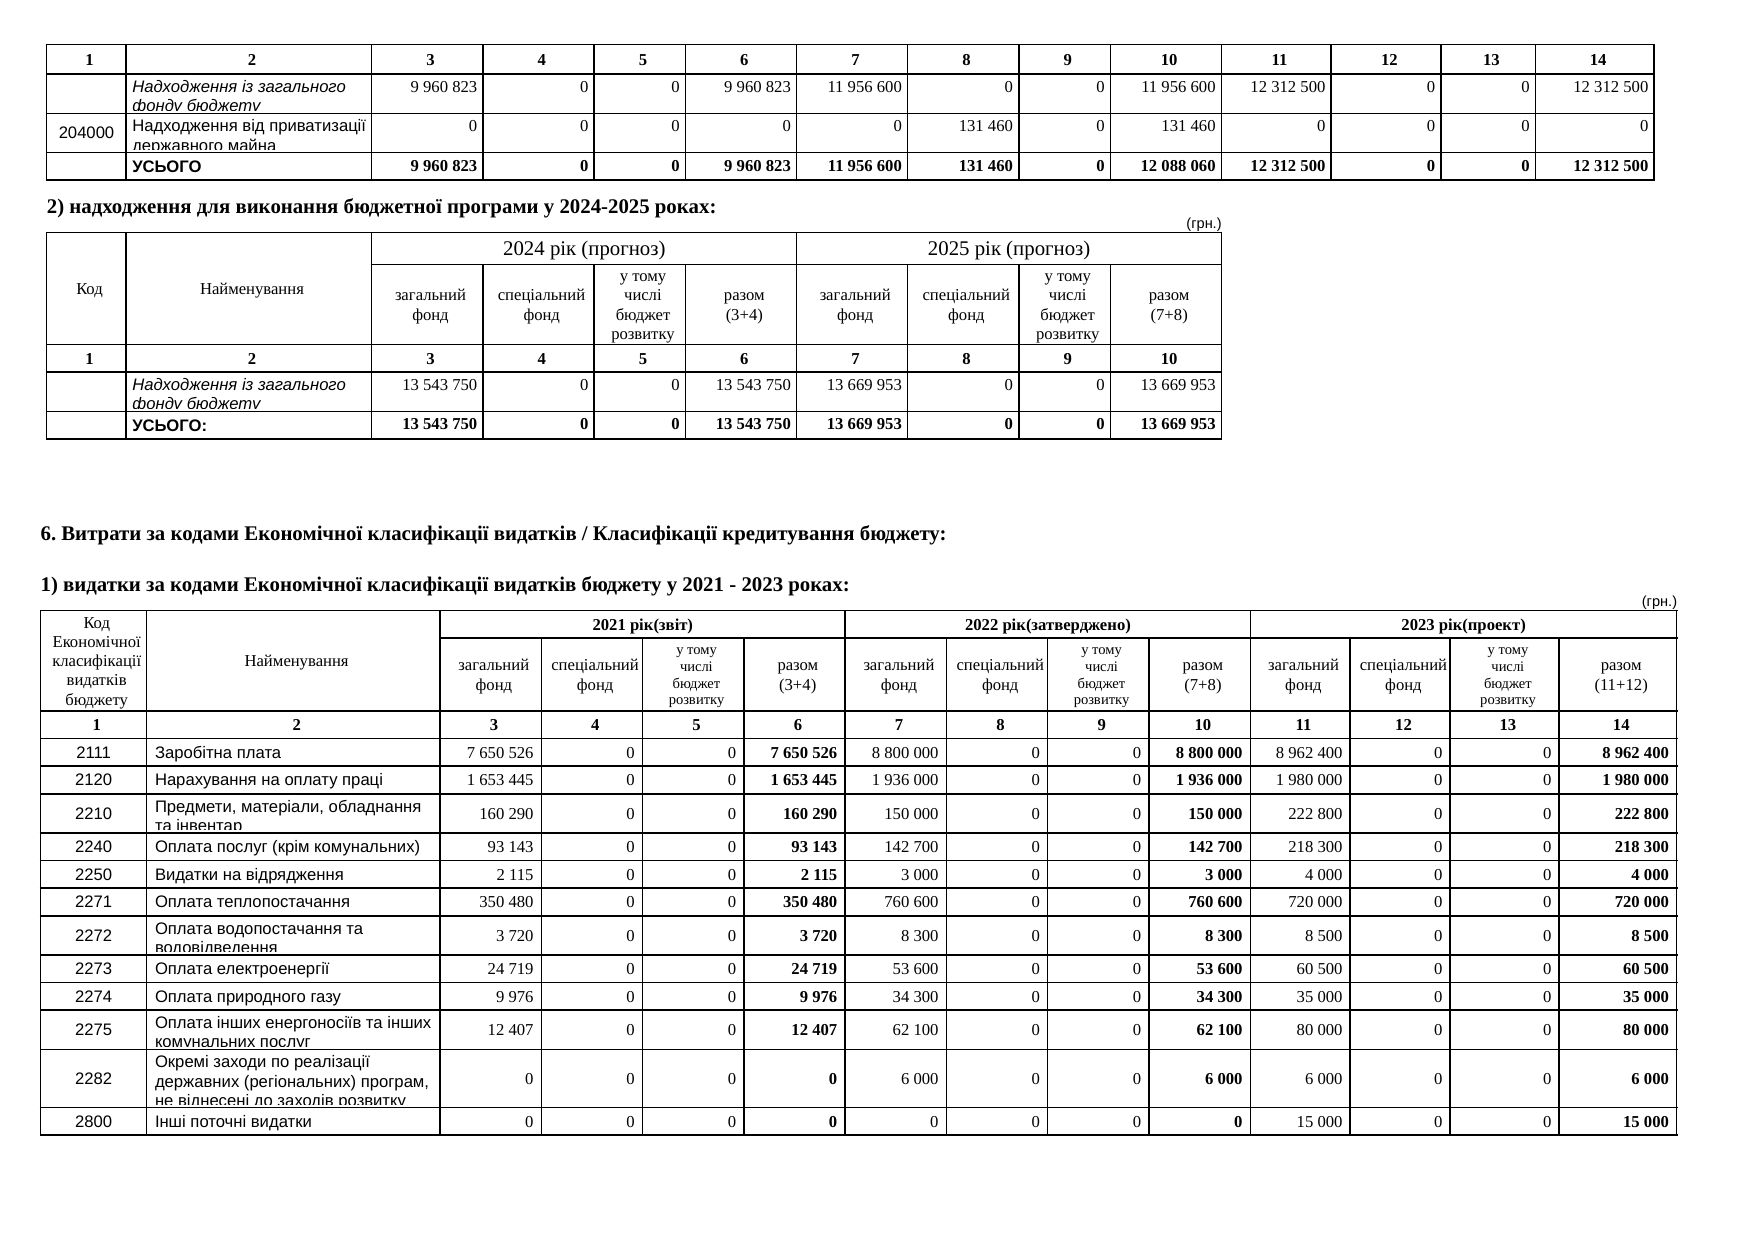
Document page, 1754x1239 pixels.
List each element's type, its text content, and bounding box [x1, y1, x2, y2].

table_cell [1687, 738, 1738, 765]
table_cell [1666, 411, 1677, 438]
table_cell 8 962 400 [1251, 739, 1349, 765]
table_cell 150 000 [1150, 795, 1250, 832]
table_cell [1683, 438, 1727, 482]
table_cell [541, 440, 594, 482]
table_cell [40, 438, 47, 482]
table_cell Інші поточні видатки [147, 1108, 439, 1134]
table_cell [1687, 264, 1731, 344]
table_cell [1250, 181, 1331, 232]
table_cell [0, 482, 40, 521]
table_cell [0, 113, 40, 152]
table_cell [1110, 1142, 1149, 1181]
table_cell [0, 521, 40, 557]
table_cell 0 [542, 1050, 642, 1107]
table_cell 6. Витрати за кодами Економічної класифікації видатків / Класифікації кредитування бюджету: [40, 521, 1687, 557]
table_cell [1672, 438, 1682, 482]
table_cell 7 [797, 345, 907, 371]
table_cell у тому числі бюджет розвитку [1020, 265, 1110, 344]
table_cell 0 [846, 1108, 946, 1134]
table_header [1250, 0, 1331, 44]
table_cell [1450, 1142, 1531, 1181]
table_header [1683, 0, 1727, 44]
table_cell [1672, 1142, 1682, 1181]
table_cell 3 720 [745, 917, 844, 954]
table_cell [1250, 438, 1331, 482]
table_cell [1677, 610, 1687, 637]
table_cell [1441, 438, 1450, 482]
table_cell [686, 1142, 744, 1181]
table_cell 0 [1451, 834, 1558, 860]
table_cell загальний фонд [441, 639, 541, 710]
table_cell [1222, 371, 1250, 411]
table_cell [1441, 482, 1450, 521]
table_cell 6 [686, 45, 796, 73]
table_cell [0, 73, 40, 112]
table_cell [908, 1142, 946, 1181]
table_cell [1654, 232, 1666, 264]
table_cell [40, 1136, 47, 1142]
table_cell [0, 1049, 40, 1107]
table_cell [1677, 832, 1687, 860]
table_header [1731, 0, 1738, 44]
table_header [1350, 0, 1441, 44]
table_cell [1654, 344, 1666, 371]
table_cell 8 800 000 [1150, 739, 1250, 765]
table_cell 0 [643, 917, 743, 954]
table_cell [0, 887, 40, 915]
table_cell 0 [1451, 983, 1558, 1009]
table_cell [643, 1136, 686, 1142]
table_cell [1531, 1142, 1554, 1181]
table_cell 0 [542, 889, 642, 915]
table_cell 0 [1048, 983, 1148, 1009]
table_cell 0 [595, 75, 685, 112]
table_cell 131 460 [1111, 114, 1221, 152]
table_cell 13 [1451, 712, 1558, 738]
table_cell [0, 558, 40, 610]
table_cell [594, 482, 642, 521]
table_cell 11 [1222, 45, 1330, 73]
table_cell [1677, 558, 1687, 610]
table_cell 5 [595, 345, 685, 371]
table_cell [1727, 438, 1731, 482]
table_cell 13 669 953 [797, 412, 907, 438]
table_cell [40, 232, 46, 264]
table_cell 62 100 [1150, 1011, 1250, 1049]
table_cell 0 [1048, 889, 1148, 915]
table_cell 4 [542, 712, 642, 738]
table_cell 2282 [41, 1050, 146, 1107]
table_cell [1687, 44, 1731, 73]
table_cell 53 600 [846, 956, 946, 982]
table_cell [594, 440, 642, 482]
table_cell 5 [643, 712, 743, 738]
table_cell 93 143 [441, 834, 541, 860]
table_cell [0, 710, 40, 738]
table_cell [541, 482, 594, 521]
table_header [594, 0, 642, 44]
table_cell 0 [1451, 767, 1558, 793]
table_cell 0 [643, 1011, 743, 1049]
table_header [1019, 0, 1048, 44]
table_cell [1536, 371, 1559, 411]
table_cell [1250, 232, 1331, 264]
table_cell 0 [1451, 956, 1558, 982]
table_cell [1666, 113, 1677, 152]
table_cell [1450, 344, 1536, 371]
table_cell [1019, 482, 1048, 521]
table_cell 2271 [41, 889, 146, 915]
table_cell [1441, 1136, 1450, 1142]
table_cell загальний фонд [797, 265, 907, 344]
table_cell 1 936 000 [846, 767, 946, 793]
table_cell [686, 1136, 744, 1142]
table_cell 6 000 [1150, 1050, 1250, 1107]
table_cell [1687, 887, 1738, 915]
table_cell Код Економічної класифікації видатків бюджету [41, 611, 146, 710]
table_cell [0, 179, 40, 232]
table_cell 0 [947, 1108, 1047, 1134]
table_cell [1731, 264, 1738, 344]
table_cell 24 719 [745, 956, 844, 982]
table_cell 0 [1048, 861, 1148, 887]
table_cell Надходження від приватизації державного майна [127, 114, 371, 152]
table_cell 0 [484, 373, 593, 411]
table_cell 8 300 [846, 917, 946, 954]
table_cell [1687, 710, 1738, 738]
table_cell [1687, 954, 1738, 982]
table_cell 7 [797, 45, 907, 73]
table_cell 8 500 [1560, 917, 1676, 954]
table_cell 60 500 [1560, 956, 1676, 982]
table_header [1650, 0, 1662, 44]
table_cell 2 115 [441, 861, 541, 887]
table_cell [1350, 1136, 1441, 1142]
table_header [946, 0, 1019, 44]
table_cell 1 980 000 [1251, 767, 1349, 793]
table_cell (грн.) [1110, 181, 1221, 232]
table_cell загальний фонд [372, 265, 482, 344]
table_header [1221, 0, 1250, 44]
table_cell 9 [1048, 712, 1148, 738]
table_cell [1683, 1134, 1727, 1142]
table_cell [0, 1107, 40, 1134]
table_header [0, 0, 40, 44]
table_cell [1655, 152, 1666, 179]
table_cell [1731, 44, 1738, 73]
table_cell [845, 1136, 908, 1142]
table_cell 0 [1442, 114, 1535, 152]
table_cell [1441, 1142, 1450, 1181]
table_cell [0, 411, 40, 438]
table_cell 3 000 [1150, 861, 1250, 887]
table_cell [1687, 610, 1738, 637]
table_cell [1677, 954, 1687, 982]
table_cell [40, 179, 47, 232]
table_cell [1441, 232, 1450, 264]
table_cell [1731, 1134, 1738, 1142]
table_header [1555, 0, 1649, 44]
table_cell 0 [542, 1108, 642, 1134]
table_cell 4 000 [1251, 861, 1349, 887]
table_cell 0 [1351, 1011, 1449, 1049]
table_cell 0 [745, 1050, 844, 1107]
table_cell 222 800 [1251, 795, 1349, 832]
table_cell 3 720 [441, 917, 541, 954]
table_cell 0 [441, 1050, 541, 1107]
table_cell Оплата електроенергії [147, 956, 439, 982]
table_cell [1650, 438, 1662, 482]
table_cell [1654, 264, 1666, 344]
table_cell [1221, 181, 1250, 232]
table_cell [47, 1136, 126, 1142]
table_header [1531, 0, 1554, 44]
table_cell [0, 371, 40, 411]
table_cell 0 [1332, 114, 1440, 152]
table_cell 0 [908, 373, 1018, 411]
table_cell 13 [1442, 45, 1535, 73]
table_cell 0 [1351, 861, 1449, 887]
table_cell Код [47, 233, 125, 344]
table_cell [1731, 1142, 1738, 1181]
table_cell у тому числі бюджет розвитку [595, 265, 685, 344]
table_cell 0 [542, 834, 642, 860]
table_cell [147, 482, 372, 521]
table_cell 218 300 [1560, 834, 1676, 860]
table_cell 0 [947, 983, 1047, 1009]
table_cell 9 960 823 [686, 75, 796, 112]
table_cell 3 [372, 45, 482, 73]
table_cell [1536, 411, 1559, 438]
table_header [1441, 0, 1450, 44]
table_cell [1350, 438, 1441, 482]
table_cell 11 956 600 [797, 153, 907, 179]
table_cell [1441, 411, 1450, 438]
table_cell Оплата теплопостачання [147, 889, 439, 915]
table_cell [908, 1136, 946, 1142]
table_cell [1727, 1142, 1731, 1181]
table_cell 4 [484, 45, 593, 73]
table_cell [1677, 152, 1687, 179]
table_cell спеціальний фонд [1351, 639, 1449, 710]
table_cell [1687, 179, 1731, 232]
table_cell 142 700 [846, 834, 946, 860]
table_cell Окремі заходи по реалізації державних (регіональних) програм, не віднесені до заходів розвитку [147, 1050, 439, 1107]
table_cell [1048, 440, 1110, 482]
table_cell 0 [643, 861, 743, 887]
table_cell [1350, 482, 1441, 521]
table_cell 0 [947, 861, 1047, 887]
table_cell 2275 [41, 1011, 146, 1049]
table_cell [1687, 113, 1731, 152]
table_cell [1731, 371, 1738, 411]
table_cell [797, 1136, 845, 1142]
table_cell 1 653 445 [441, 767, 541, 793]
table_cell 7 [846, 712, 946, 738]
table_header [643, 0, 686, 44]
table_cell [1687, 521, 1738, 557]
table_cell [1677, 637, 1687, 710]
table_cell 15 000 [1251, 1108, 1349, 1134]
table_cell [1559, 232, 1654, 264]
table_cell разом (3+4) [686, 265, 796, 344]
table_cell 2240 [41, 834, 146, 860]
table_cell [0, 232, 40, 264]
table_cell [1250, 482, 1331, 521]
table_cell 0 [595, 114, 685, 152]
table_header [908, 0, 946, 44]
table_header [1331, 0, 1350, 44]
table_cell [40, 73, 46, 112]
table_cell 12 [1332, 45, 1440, 73]
table_cell [1331, 344, 1350, 371]
table_cell [1441, 371, 1450, 411]
table_cell 9 960 823 [372, 153, 482, 179]
table_cell 0 [1351, 1050, 1449, 1107]
table_cell 7 650 526 [745, 739, 844, 765]
table_cell [1019, 440, 1048, 482]
table_cell [643, 482, 686, 521]
table_cell 34 300 [846, 983, 946, 1009]
table_cell [1555, 1142, 1649, 1181]
table_cell [1331, 482, 1350, 521]
table_cell 0 [1020, 153, 1110, 179]
table_cell загальний фонд [1251, 639, 1349, 710]
table_cell 0 [1351, 889, 1449, 915]
table_cell [1331, 371, 1350, 411]
table_cell УСЬОГО: [127, 412, 371, 438]
table_cell [0, 264, 40, 344]
table_cell (грн.) [1559, 558, 1677, 610]
table_header [1048, 0, 1110, 44]
table_cell 0 [1150, 1108, 1250, 1134]
table_cell [1731, 152, 1738, 179]
table_cell [1731, 113, 1738, 152]
table_cell [1677, 344, 1687, 371]
table_cell [1662, 438, 1672, 482]
table_cell [1555, 1136, 1649, 1142]
table_cell 0 [1020, 114, 1110, 152]
table_cell [0, 738, 40, 765]
table_cell [541, 1136, 594, 1142]
table_cell [797, 1142, 845, 1181]
table_cell [1048, 1136, 1110, 1142]
table_cell [40, 152, 46, 179]
table_cell [643, 1142, 686, 1181]
table_cell [1687, 832, 1738, 860]
table_cell 24 719 [441, 956, 541, 982]
table_cell 218 300 [1251, 834, 1349, 860]
table_cell 0 [1332, 153, 1440, 179]
table_cell 0 [947, 739, 1047, 765]
table_cell 3 [441, 712, 541, 738]
table_cell 10 [1111, 45, 1221, 73]
table_cell 0 [947, 834, 1047, 860]
table_cell 131 460 [908, 153, 1018, 179]
table_cell [1677, 765, 1687, 793]
table_cell 2273 [41, 956, 146, 982]
table_cell 1 [47, 45, 125, 73]
table_cell [0, 982, 40, 1009]
table_cell 350 480 [441, 889, 541, 915]
table_cell [946, 1142, 1019, 1181]
table_cell [40, 264, 46, 344]
table_cell [1687, 1049, 1738, 1107]
table_cell 14 [1536, 45, 1653, 73]
table_cell [0, 1142, 40, 1181]
table_cell [1019, 1136, 1048, 1142]
table_cell [1450, 1136, 1531, 1142]
table_cell [1672, 1134, 1682, 1142]
table_cell 6 000 [1560, 1050, 1676, 1107]
table_cell [1222, 264, 1250, 344]
table_cell 8 [908, 345, 1018, 371]
table_cell 5 [595, 45, 685, 73]
table_cell [1250, 371, 1331, 411]
table_cell 13 543 750 [686, 373, 796, 411]
table_cell 1) видатки за кодами Економічної класифікації видатків бюджету у 2021 - 2023 роках: [40, 558, 1559, 610]
table_cell [40, 344, 46, 371]
table_cell [744, 482, 797, 521]
table_cell [1531, 438, 1554, 482]
table_cell [1450, 232, 1536, 264]
table_cell [1662, 482, 1672, 521]
table_cell [1250, 264, 1331, 344]
table_cell 0 [1451, 1011, 1558, 1049]
table_cell [372, 1142, 440, 1181]
table_cell 2 [127, 45, 371, 73]
table_cell 13 669 953 [1111, 373, 1221, 411]
table_cell [47, 75, 125, 112]
table_cell [47, 412, 125, 438]
table_cell [1450, 411, 1536, 438]
table_cell [1110, 1136, 1149, 1142]
table_cell [1677, 738, 1687, 765]
table_cell [147, 440, 372, 482]
table_cell [1559, 411, 1654, 438]
table_cell 8 800 000 [846, 739, 946, 765]
table_cell [1666, 44, 1677, 73]
table_cell [1441, 181, 1450, 232]
table_cell 15 000 [1560, 1108, 1676, 1134]
table_cell [1250, 1142, 1331, 1181]
table_cell Найменування [127, 233, 371, 344]
table_cell [1687, 232, 1731, 264]
table_cell [1666, 73, 1677, 112]
table_cell 0 [1442, 153, 1535, 179]
table_cell [440, 1142, 483, 1181]
table_cell [1687, 558, 1738, 610]
table_cell 13 543 750 [372, 412, 482, 438]
table_cell [1687, 982, 1738, 1009]
table_cell [1331, 438, 1350, 482]
table_cell [1731, 411, 1738, 438]
table_cell 9 976 [745, 983, 844, 1009]
table_cell [797, 482, 845, 521]
table_header [126, 0, 147, 44]
table_cell 12 [1351, 712, 1449, 738]
table_cell разом (7+8) [1111, 265, 1221, 344]
table_cell [1654, 371, 1666, 411]
table_cell [946, 440, 1019, 482]
table_cell 0 [542, 917, 642, 954]
table_cell 0 [643, 739, 743, 765]
table_cell [1450, 264, 1536, 344]
table_cell 0 [1048, 956, 1148, 982]
table_cell 0 [484, 114, 593, 152]
table_cell 160 290 [441, 795, 541, 832]
table_cell 0 [1351, 767, 1449, 793]
table_cell 2023 рік(проект) [1251, 611, 1676, 637]
table_cell [1662, 1136, 1672, 1142]
table_cell 14 [1560, 712, 1676, 738]
table_cell [1731, 438, 1738, 482]
table_cell 350 480 [745, 889, 844, 915]
table_cell 2800 [41, 1108, 146, 1134]
table_cell 0 [643, 1050, 743, 1107]
table_cell [1687, 860, 1738, 887]
table_cell спеціальний фонд [484, 265, 593, 344]
table_cell [1677, 264, 1687, 344]
table_cell [1555, 438, 1649, 482]
table_cell [1250, 411, 1331, 438]
table_cell [1555, 482, 1649, 521]
table_cell Надходження із загального фонду бюджету [127, 75, 371, 112]
table_cell [1149, 1142, 1221, 1181]
table_cell 1 980 000 [1560, 767, 1676, 793]
table_cell у тому числі бюджет розвитку [1048, 639, 1148, 710]
table_cell [1536, 344, 1559, 371]
table_cell [1687, 765, 1738, 793]
table_cell [1672, 482, 1682, 521]
table_cell [1731, 344, 1738, 371]
table_cell [1727, 482, 1731, 521]
table_cell 0 [947, 1050, 1047, 1107]
table_cell [1331, 1136, 1350, 1142]
table_cell 2272 [41, 917, 146, 954]
table_cell [1655, 73, 1666, 112]
table_cell 2111 [41, 739, 146, 765]
table_cell [643, 440, 686, 482]
table_header [47, 0, 126, 44]
table_cell 9 960 823 [686, 153, 796, 179]
table_cell 12 312 500 [1222, 75, 1330, 112]
table_cell [1450, 438, 1531, 482]
table_cell [1222, 344, 1250, 371]
table_cell 0 [542, 767, 642, 793]
table_cell [0, 610, 40, 637]
table_cell УСЬОГО [127, 153, 371, 179]
table_cell [47, 373, 125, 411]
table_cell [1222, 232, 1250, 264]
table_cell [1687, 411, 1731, 438]
table_cell [1221, 438, 1250, 482]
table_cell 0 [1451, 1108, 1558, 1134]
table_cell 0 [1222, 114, 1330, 152]
table_cell [908, 440, 946, 482]
table_cell [147, 1136, 372, 1142]
table_cell 11 956 600 [797, 75, 907, 112]
table_cell [40, 411, 46, 438]
table_cell [0, 765, 40, 793]
table_cell 0 [484, 153, 593, 179]
table_cell [483, 440, 541, 482]
table_cell [946, 1136, 1019, 1142]
table_cell [1250, 1136, 1331, 1142]
table_cell [1677, 710, 1687, 738]
table_cell [1331, 1142, 1350, 1181]
table_cell 4 000 [1560, 861, 1676, 887]
table_cell [0, 1009, 40, 1049]
table_cell [1677, 1107, 1687, 1134]
table_cell [1666, 232, 1677, 264]
table_cell 9 960 823 [372, 75, 482, 112]
table_cell 0 [1020, 412, 1110, 438]
table_cell у тому числі бюджет розвитку [1451, 639, 1558, 710]
table_cell 0 [1048, 739, 1148, 765]
table_header [147, 0, 372, 44]
table_cell 8 300 [1150, 917, 1250, 954]
table_cell 0 [643, 1108, 743, 1134]
table_cell 0 [542, 956, 642, 982]
table_cell 11 956 600 [1111, 75, 1221, 112]
table_cell [1683, 1142, 1727, 1181]
table_cell [1731, 482, 1738, 521]
table_cell [1666, 179, 1677, 232]
table_cell Видатки на відрядження [147, 861, 439, 887]
table_cell [1110, 482, 1149, 521]
table_cell [1655, 113, 1666, 152]
table_cell 0 [947, 767, 1047, 793]
table_cell [946, 482, 1019, 521]
table_cell 0 [947, 889, 1047, 915]
table_cell 2 [127, 345, 371, 371]
table_cell 0 [542, 739, 642, 765]
table_cell 12 312 500 [1536, 153, 1653, 179]
table_cell 0 [1451, 889, 1558, 915]
table_cell [1331, 181, 1350, 232]
table_cell [40, 482, 47, 521]
table_cell [1666, 371, 1677, 411]
table_cell [1536, 264, 1559, 344]
table_cell 0 [1351, 834, 1449, 860]
table_cell [744, 1142, 797, 1181]
table_cell 0 [1451, 917, 1558, 954]
table_cell загальний фонд [846, 639, 946, 710]
table_cell 2 115 [745, 861, 844, 887]
table_cell 0 [797, 114, 907, 152]
table_cell 720 000 [1560, 889, 1676, 915]
table_cell [1687, 1009, 1738, 1049]
table_cell [40, 1142, 47, 1181]
table_cell 0 [1451, 739, 1558, 765]
table_cell [1350, 232, 1441, 264]
table_cell [483, 1142, 541, 1181]
table_header [1727, 0, 1731, 44]
table_cell 0 [643, 889, 743, 915]
table_cell [1687, 637, 1738, 710]
table_cell разом (11+12) [1560, 639, 1676, 710]
table_cell [1559, 181, 1654, 232]
table_cell [1221, 482, 1250, 521]
table_cell спеціальний фонд [542, 639, 642, 710]
table_cell [1677, 73, 1687, 112]
table_cell 0 [1048, 1050, 1148, 1107]
table_cell [1221, 1136, 1250, 1142]
table_cell [1677, 860, 1687, 887]
table_cell 34 300 [1150, 983, 1250, 1009]
table_cell [47, 153, 125, 179]
table_cell 204000 [47, 114, 125, 152]
table_cell разом (3+4) [745, 639, 844, 710]
table_cell 0 [595, 412, 685, 438]
table_cell [686, 482, 744, 521]
table_cell [1731, 232, 1738, 264]
table_cell 0 [484, 75, 593, 112]
table_cell 2024 рік (прогноз) [372, 233, 796, 264]
table_cell [0, 832, 40, 860]
table_header [1450, 0, 1531, 44]
table_cell [1450, 482, 1531, 521]
table_cell 13 543 750 [686, 412, 796, 438]
table_cell [126, 482, 147, 521]
table_cell 62 100 [846, 1011, 946, 1049]
table_cell [1683, 482, 1727, 521]
table_cell 8 [947, 712, 1047, 738]
table_cell 12 088 060 [1111, 153, 1221, 179]
table_cell [1250, 344, 1331, 371]
table_cell [797, 440, 845, 482]
table_cell 0 [643, 956, 743, 982]
table_cell 9 976 [441, 983, 541, 1009]
table_cell у тому числі бюджет розвитку [643, 639, 743, 710]
table_cell [0, 344, 40, 371]
table_cell [1531, 482, 1554, 521]
table_cell 0 [1351, 1108, 1449, 1134]
table_cell 12 312 500 [1536, 75, 1653, 112]
table_cell [1350, 264, 1441, 344]
table_cell 80 000 [1251, 1011, 1349, 1049]
table_cell 6 000 [1251, 1050, 1349, 1107]
table_cell [1731, 73, 1738, 112]
table_cell [0, 954, 40, 982]
table_header [686, 0, 744, 44]
table_cell 3 000 [846, 861, 946, 887]
table_cell 2120 [41, 767, 146, 793]
table_cell [1687, 73, 1731, 112]
table_cell [1677, 44, 1687, 73]
table_header [1149, 0, 1221, 44]
table_cell 0 [1351, 956, 1449, 982]
table_cell [1677, 113, 1687, 152]
table_cell 0 [1451, 1050, 1558, 1107]
table_cell [541, 1142, 594, 1181]
table_cell [1677, 982, 1687, 1009]
table_cell 1 936 000 [1150, 767, 1250, 793]
table_header [1110, 0, 1149, 44]
table_cell [1650, 482, 1662, 521]
table_cell [1677, 1049, 1687, 1107]
table_cell [440, 1136, 483, 1142]
table_cell Оплата послуг (крім комунальних) [147, 834, 439, 860]
table_cell [1677, 915, 1687, 954]
table_cell [1149, 440, 1221, 482]
table_cell 0 [1451, 795, 1558, 832]
table_cell [594, 1142, 642, 1181]
table_cell 0 [1332, 75, 1440, 112]
table_cell [1221, 1142, 1250, 1181]
table_cell [1331, 232, 1350, 264]
table_cell 131 460 [908, 114, 1018, 152]
table_cell 35 000 [1251, 983, 1349, 1009]
table_cell [594, 1136, 642, 1142]
table_cell 1 [47, 345, 125, 371]
table_cell 0 [1048, 767, 1148, 793]
table_cell 9 [1020, 45, 1110, 73]
table_cell [1666, 344, 1677, 371]
table_cell 0 [542, 795, 642, 832]
table_cell разом (7+8) [1150, 639, 1250, 710]
table_cell 760 600 [1150, 889, 1250, 915]
table_cell 1 653 445 [745, 767, 844, 793]
table_cell 2210 [41, 795, 146, 832]
table_cell 2250 [41, 861, 146, 887]
table_cell [372, 482, 440, 521]
table_cell 2021 рік(звіт) [441, 611, 844, 637]
table_cell Оплата водопостачання та водовідведення [147, 917, 439, 954]
table_cell 2274 [41, 983, 146, 1009]
table_cell 0 [1048, 1011, 1148, 1049]
table_cell 0 [1351, 983, 1449, 1009]
table_cell 2022 рік(затверджено) [846, 611, 1250, 637]
table_cell 0 [908, 412, 1018, 438]
table_cell [47, 1142, 126, 1181]
table_header [797, 0, 845, 44]
table_cell [372, 440, 440, 482]
table_header [541, 0, 594, 44]
table_cell [1559, 264, 1654, 344]
table_cell 0 [542, 983, 642, 1009]
table_cell 760 600 [846, 889, 946, 915]
table_cell 0 [686, 114, 796, 152]
table_cell [0, 793, 40, 832]
table_header [440, 0, 483, 44]
table_cell [1149, 1136, 1221, 1142]
table_cell 12 407 [745, 1011, 844, 1049]
table_cell [483, 1136, 541, 1142]
table_cell 0 [1536, 114, 1653, 152]
table_cell Предмети, матеріали, обладнання та інвентар [147, 795, 439, 832]
table_cell 60 500 [1251, 956, 1349, 982]
table_cell [908, 482, 946, 521]
table_cell [1687, 915, 1738, 954]
table_cell [1350, 181, 1441, 232]
table_cell 0 [1351, 917, 1449, 954]
table_cell 10 [1111, 345, 1221, 371]
table_cell [47, 482, 126, 521]
table_cell Надходження із загального фонду бюджету [127, 373, 371, 411]
table_cell [1677, 887, 1687, 915]
table_cell [744, 440, 797, 482]
table_cell [1687, 1107, 1738, 1134]
table_cell [1048, 1142, 1110, 1181]
table_cell 0 [1020, 373, 1110, 411]
table_cell Оплата природного газу [147, 983, 439, 1009]
table_cell [1110, 440, 1149, 482]
table_cell 160 290 [745, 795, 844, 832]
table_cell 6 [686, 345, 796, 371]
table_cell 2) надходження для виконання бюджетної програми у 2024-2025 роках: [47, 181, 1110, 232]
table_cell 0 [484, 412, 593, 438]
table_cell [1350, 411, 1441, 438]
table_cell 0 [643, 983, 743, 1009]
table_cell 150 000 [846, 795, 946, 832]
table_cell [0, 152, 40, 179]
table_cell [40, 113, 46, 152]
table_cell 11 [1251, 712, 1349, 738]
table_cell [1559, 344, 1654, 371]
table_cell 80 000 [1560, 1011, 1676, 1049]
table_cell Найменування [147, 611, 439, 710]
table_cell 6 000 [846, 1050, 946, 1107]
table_cell [1536, 181, 1559, 232]
table_header [483, 0, 541, 44]
table_cell [126, 1142, 147, 1181]
table_cell [1331, 411, 1350, 438]
table_cell 8 [908, 45, 1018, 73]
table_cell [1650, 1142, 1662, 1181]
table_cell [845, 440, 908, 482]
table_cell 0 [1451, 861, 1558, 887]
table_cell [1731, 179, 1738, 232]
table_cell 720 000 [1251, 889, 1349, 915]
table_cell [1441, 344, 1450, 371]
table_cell [483, 482, 541, 521]
table_cell [0, 44, 40, 73]
table_cell 0 [643, 834, 743, 860]
table_cell [1222, 411, 1250, 438]
table_cell [1559, 371, 1654, 411]
table_cell [1687, 152, 1731, 179]
table_cell [1655, 44, 1666, 73]
table_cell [0, 915, 40, 954]
table_cell 2025 рік (прогноз) [797, 233, 1221, 264]
table_cell 2 [147, 712, 439, 738]
table_header [372, 0, 440, 44]
table_cell спеціальний фонд [908, 265, 1018, 344]
table_cell 1 [41, 712, 146, 738]
table_cell [1677, 793, 1687, 832]
table_cell [1048, 482, 1110, 521]
table_cell [1687, 344, 1731, 371]
table_cell 8 500 [1251, 917, 1349, 954]
table_cell 0 [595, 153, 685, 179]
table_cell 0 [908, 75, 1018, 112]
table_cell [1677, 179, 1687, 232]
table_cell [0, 438, 40, 482]
table_cell Оплата інших енергоносіїв та інших комунальних послуг [147, 1011, 439, 1049]
table_cell 0 [1020, 75, 1110, 112]
table_cell [40, 44, 46, 73]
table_cell [1677, 232, 1687, 264]
table_cell [1687, 371, 1731, 411]
table_cell [47, 440, 126, 482]
table_cell 0 [1351, 795, 1449, 832]
table_cell [1666, 264, 1677, 344]
table_cell [744, 1136, 797, 1142]
table_cell 12 407 [441, 1011, 541, 1049]
table_cell [1654, 411, 1666, 438]
table_cell [126, 1136, 147, 1142]
table_cell [1536, 232, 1559, 264]
table_cell [126, 440, 147, 482]
table_cell [0, 860, 40, 887]
table_cell 0 [372, 114, 482, 152]
table_cell 0 [1048, 1108, 1148, 1134]
table_cell [372, 1136, 440, 1142]
table_cell 4 [484, 345, 593, 371]
table_cell [1666, 152, 1677, 179]
table_cell [0, 637, 40, 710]
table_cell 35 000 [1560, 983, 1676, 1009]
table_cell 0 [745, 1108, 844, 1134]
table_cell 0 [1048, 795, 1148, 832]
table_cell 9 [1020, 345, 1110, 371]
table_cell [0, 1134, 40, 1142]
table_cell [1350, 371, 1441, 411]
table_cell 0 [947, 795, 1047, 832]
table_cell 53 600 [1150, 956, 1250, 982]
table_cell [1687, 793, 1738, 832]
table_cell [1677, 371, 1687, 411]
table_cell [440, 482, 483, 521]
table_header [744, 0, 797, 44]
table_cell 0 [643, 795, 743, 832]
table_cell [1654, 179, 1666, 232]
table_cell [40, 371, 46, 411]
table_cell 12 312 500 [1222, 153, 1330, 179]
table_cell 0 [542, 1011, 642, 1049]
table_cell 0 [441, 1108, 541, 1134]
table_header [1662, 0, 1672, 44]
table_cell 8 962 400 [1560, 739, 1676, 765]
table_cell [1350, 1142, 1441, 1181]
table_cell 6 [745, 712, 844, 738]
table_cell [147, 1142, 372, 1181]
table_cell Нарахування на оплату праці [147, 767, 439, 793]
table_cell 0 [1048, 917, 1148, 954]
table_cell [1662, 1142, 1672, 1181]
table_cell 142 700 [1150, 834, 1250, 860]
table_cell [1441, 264, 1450, 344]
table_cell [1650, 1136, 1662, 1142]
table_cell 222 800 [1560, 795, 1676, 832]
table_cell Заробітна плата [147, 739, 439, 765]
table_header [845, 0, 908, 44]
table_cell 13 669 953 [1111, 412, 1221, 438]
table_cell [1019, 1142, 1048, 1181]
table_cell [845, 1142, 908, 1181]
table_cell 0 [1351, 739, 1449, 765]
table_cell 0 [1442, 75, 1535, 112]
table_cell [1531, 1136, 1554, 1142]
table_cell 3 [372, 345, 482, 371]
table_cell [1350, 344, 1441, 371]
table_cell [1677, 411, 1687, 438]
table_header [40, 0, 47, 44]
table_cell [845, 482, 908, 521]
table_cell [1677, 1009, 1687, 1049]
table_header [1672, 0, 1682, 44]
table_cell 10 [1150, 712, 1250, 738]
table_cell [1450, 371, 1536, 411]
table_cell 0 [947, 956, 1047, 982]
table_cell 0 [947, 1011, 1047, 1049]
table_cell [1149, 482, 1221, 521]
table_cell 13 669 953 [797, 373, 907, 411]
table_cell 0 [947, 917, 1047, 954]
table_cell [1331, 264, 1350, 344]
table_cell 7 650 526 [441, 739, 541, 765]
table_cell спеціальний фонд [947, 639, 1047, 710]
table_cell [686, 440, 744, 482]
table_cell [1450, 181, 1536, 232]
table_cell 93 143 [745, 834, 844, 860]
table_cell 0 [1048, 834, 1148, 860]
table_cell 13 543 750 [372, 373, 482, 411]
table_cell 0 [542, 861, 642, 887]
table_cell 0 [643, 767, 743, 793]
table_cell [440, 440, 483, 482]
table_cell 0 [595, 373, 685, 411]
